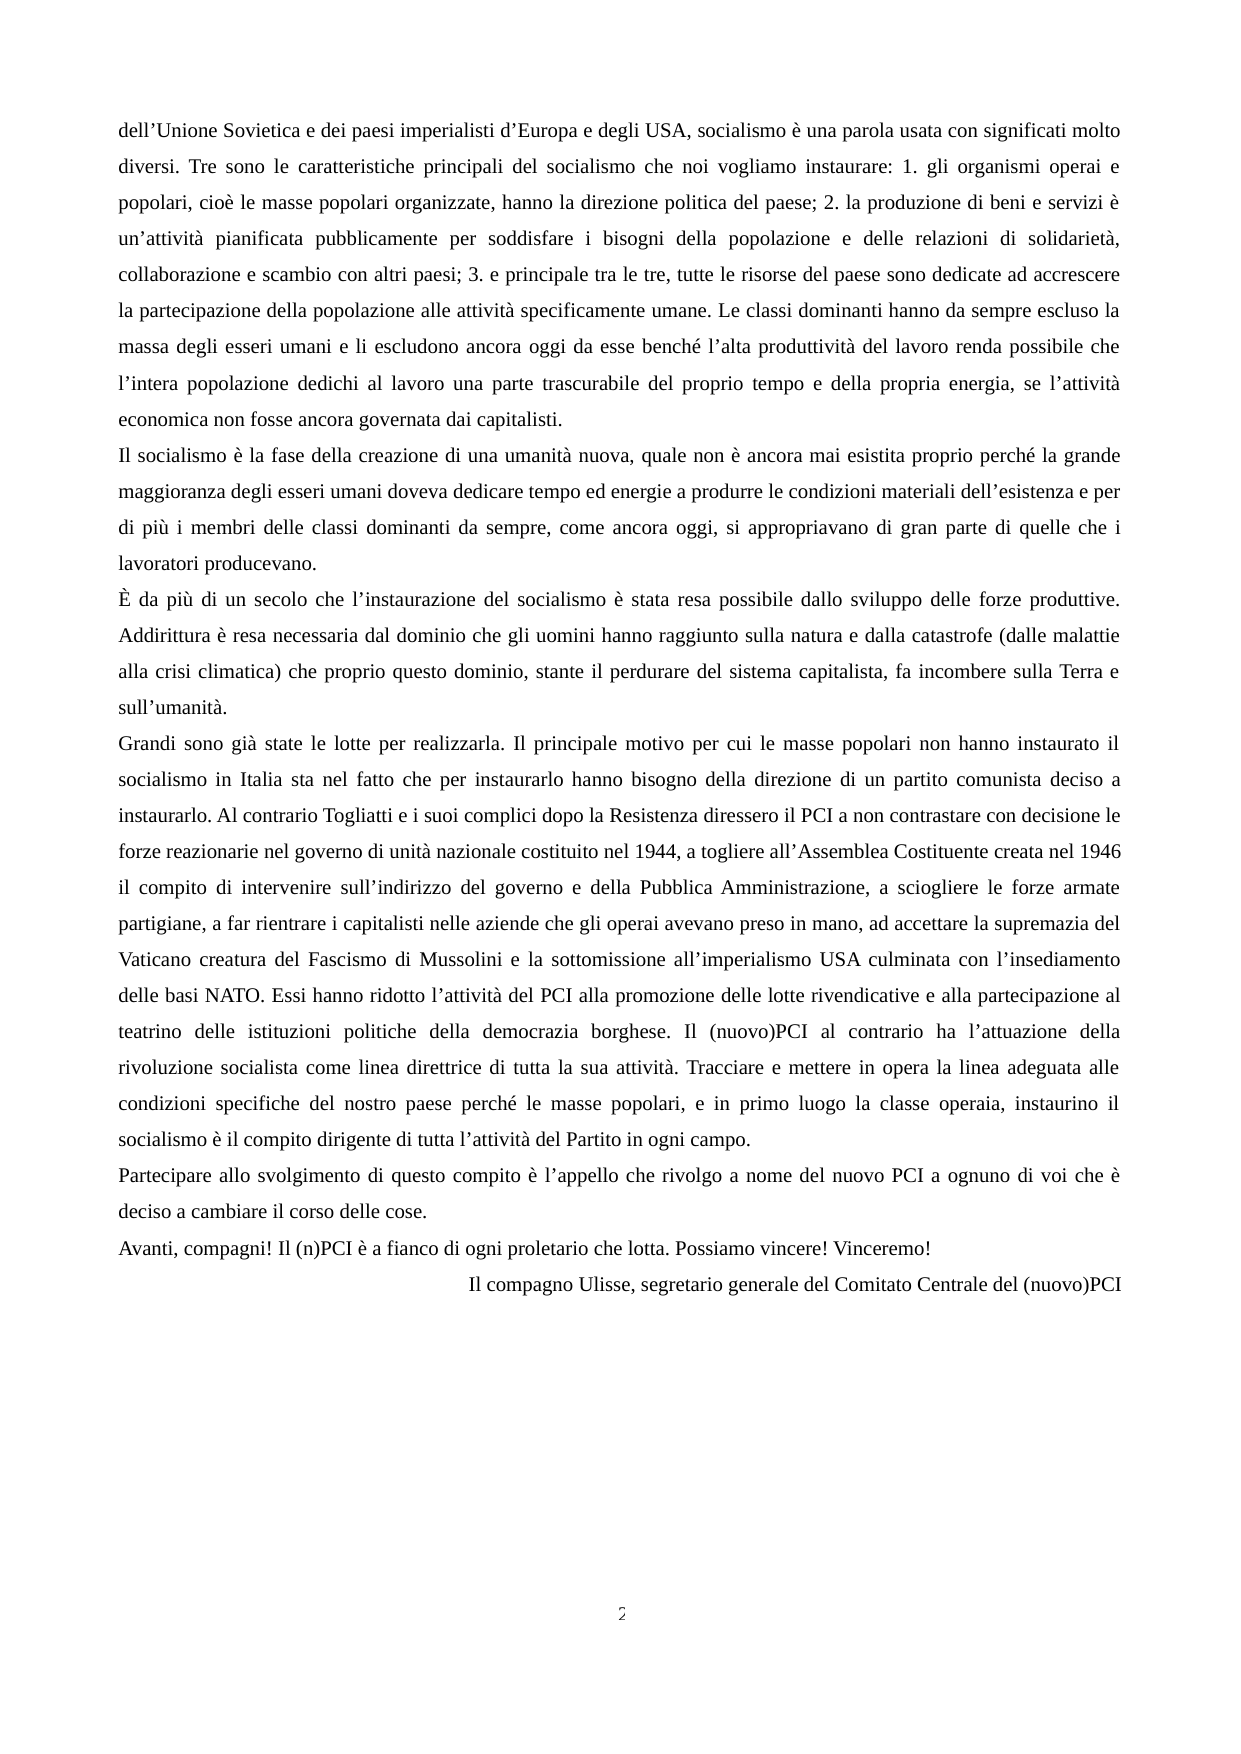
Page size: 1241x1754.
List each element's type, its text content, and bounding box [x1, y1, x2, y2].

text dell’Unione Sovietica e dei paesi imperialisti d’Europa e degli USA, socialismo è una parola usata con significati molto diversi. Tre sono le caratteristiche principali del socialismo che noi vogliamo instaurare: 1. gli organismi operai e popolari, cioè le masse popolari organizzate, hanno la direzione politica del paese; 2. la produzione di beni e servizi è un’attività pianificata pubblicamente per soddisfare i bisogni della popolazione e delle relazioni di solidarietà, collaborazione e scambio con altri paesi; 3. e principale tra le tre, tutte le risorse del paese sono dedicate ad accrescere la partecipazione della popolazione alle attività specificamente umane. Le classi dominanti hanno da sempre escluso la massa degli esseri umani e li escludono ancora oggi da esse benché l’alta produttività del lavoro renda possibile che l’intera popolazione dedichi al lavoro una parte trascurabile del proprio tempo e della propria energia, se l’attività economica non fosse ancora governata dai capitalisti. [118, 118, 1122, 431]
text Partecipare allo svolgimento di questo compito è l’appello che rivolgo a nome del nuovo PCI a ognuno di voi che è deciso a cambiare il corso delle cose. [118, 1163, 1122, 1223]
text Grandi sono già state le lotte per realizzarla. Il principale motivo per cui le masse popolari non hanno instaurato il socialismo in Italia sta nel fatto che per instaurarlo hanno bisogno della direzione di un partito comunista deciso a instaurarlo. Al contrario Togliatti e i suoi complici dopo la Resistenza diressero il PCI a non contrastare con decisione le forze reazionarie nel governo di unità nazionale costituito nel 1944, a togliere all’Assemblea Costituente creata nel 1946 il compito di intervenire sull’indirizzo del governo e della Pubblica Amministrazione, a sciogliere le forze armate partigiane, a far rientrare i capitalisti nelle aziende che gli operai avevano preso in mano, ad accettare la supremazia del Vaticano creatura del Fascismo di Mussolini e la sottomissione all’imperialismo USA culminata con l’insediamento delle basi NATO. Essi hanno ridotto l’attività del PCI alla promozione delle lotte rivendicative e alla partecipazione al teatrino delle istituzioni politiche della democrazia borghese. Il (nuovo)PCI al contrario ha l’attuazione della rivoluzione socialista come linea direttrice di tutta la sua attività. Tracciare e mettere in opera la linea adeguata alle condizioni specifiche del nostro paese perché le masse popolari, e in primo luogo la classe operaia, instaurino il socialismo è il compito dirigente di tutta l’attività del Partito in ogni campo. [118, 731, 1122, 1151]
text È da più di un secolo che l’instaurazione del socialismo è stata resa possibile dallo sviluppo delle forze produttive. Addirittura è resa necessaria dal dominio che gli uomini hanno raggiunto sulla natura e dalla catastrofe (dalle malattie alla crisi climatica) che proprio questo dominio, stante il perdurare del sistema capitalista, fa incombere sulla Terra e sull’umanità. [118, 587, 1122, 719]
text Il compagno Ulisse, segretario generale del Comitato Centrale del (nuovo)PCI [118, 1271, 1122, 1296]
text Avanti, compagni! Il (n)PCI è a fianco di ogni proletario che lotta. Possiamo vincere! Vinceremo! [118, 1235, 1122, 1259]
text Il socialismo è la fase della creazione di una umanità nuova, quale non è ancora mai esistita proprio perché la grande maggioranza degli esseri umani doveva dedicare tempo ed energie a produrre le condizioni materiali dell’esistenza e per di più i membri delle classi dominanti da sempre, come ancora oggi, si appropriavano di gran parte di quelle che i lavoratori producevano. [118, 442, 1122, 575]
